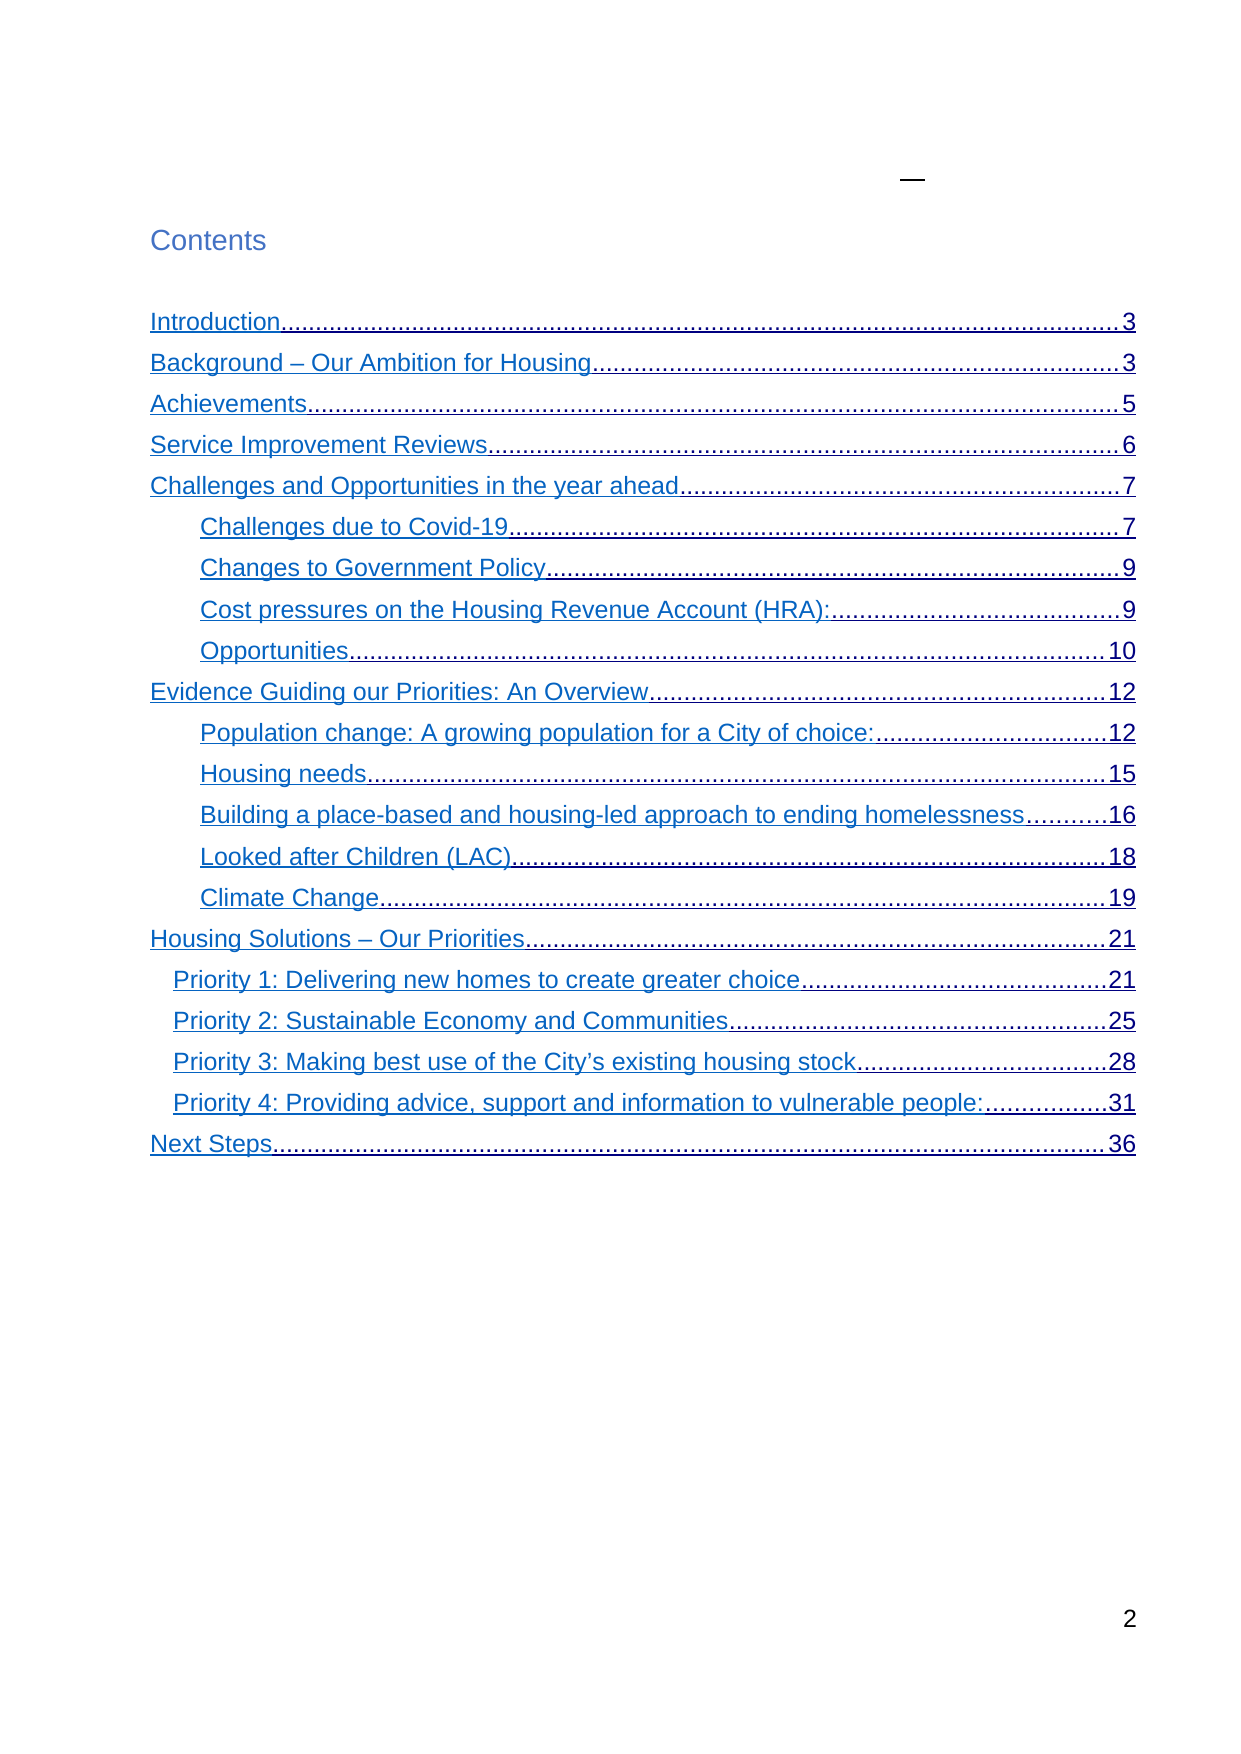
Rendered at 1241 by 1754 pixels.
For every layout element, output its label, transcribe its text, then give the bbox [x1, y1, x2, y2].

subtitle Contents [150, 223, 1137, 257]
text Housing needs 15 [200, 759, 1137, 788]
text Background – Our Ambition for Housing 3 [150, 348, 1137, 376]
text Service Improvement Reviews 6 [150, 430, 1137, 459]
text Climate Change 19 [200, 883, 1137, 911]
text Population change: A growing population for a City of choice: 12 [200, 718, 1137, 747]
text Cost pressures on the Housing Revenue Account (HRA): 9 [200, 594, 1137, 623]
text Priority 2: Sustainable Economy and Communities 25 [173, 1006, 1137, 1035]
text Challenges due to Covid-19 7 [200, 512, 1137, 541]
text Challenges and Opportunities in the year ahead 7 [150, 471, 1137, 500]
text Changes to Government Policy 9 [200, 553, 1137, 582]
text Evidence Guiding our Priorities: An Overview 12 [150, 677, 1137, 706]
text Opportunities 10 [200, 636, 1137, 664]
text Next Steps 36 [150, 1129, 1137, 1158]
text Looked after Children (LAC) 18 [200, 841, 1137, 870]
text Achievements 5 [150, 389, 1137, 418]
text Priority 3: Making best use of the City’s existing housing stock 28 [173, 1047, 1137, 1076]
text Housing Solutions – Our Priorities 21 [150, 924, 1137, 952]
text Introduction 3 [150, 307, 1137, 335]
text Building a place-based and housing-led approach to ending homelessness 16 [200, 800, 1137, 829]
text Priority 4: Providing advice, support and information to vulnerable people: 31 [173, 1088, 1137, 1117]
text Priority 1: Delivering new homes to create greater choice 21 [173, 965, 1137, 994]
